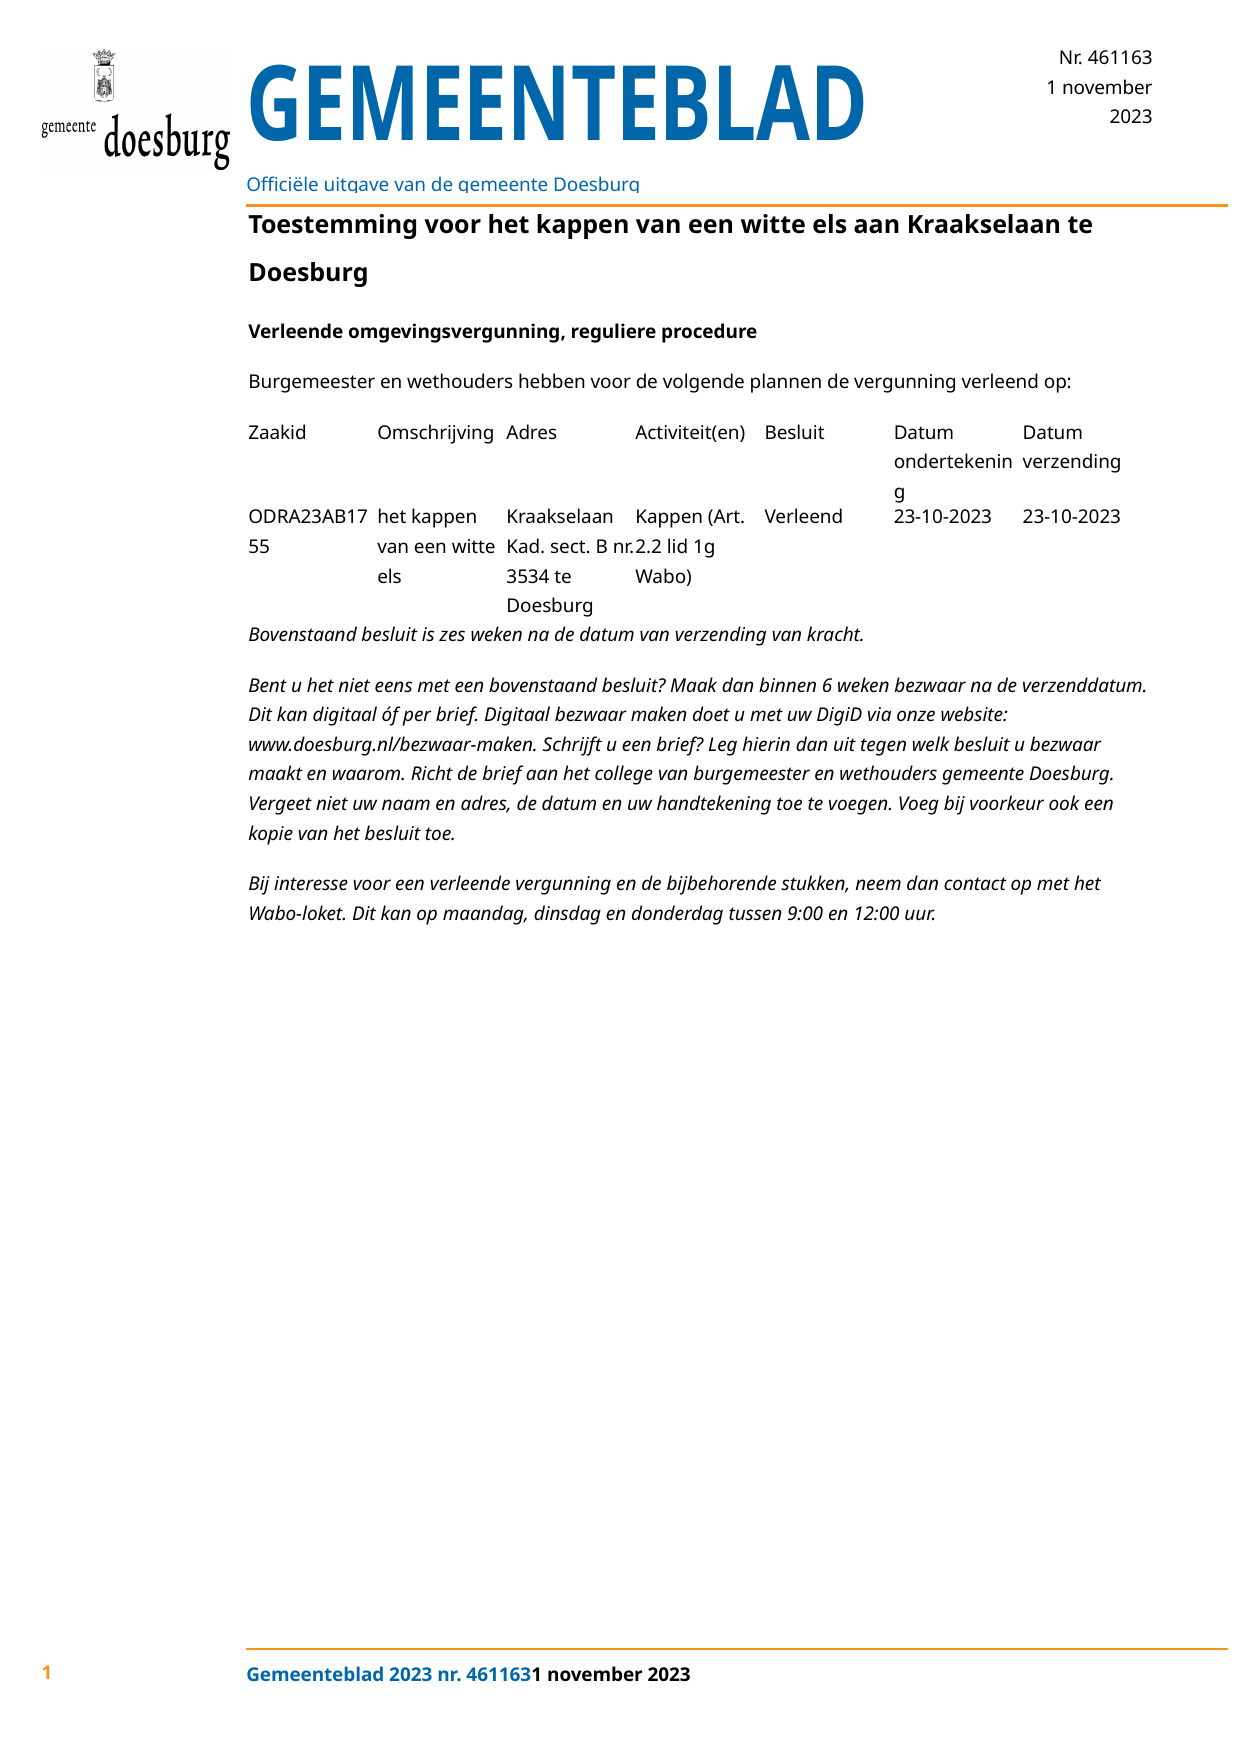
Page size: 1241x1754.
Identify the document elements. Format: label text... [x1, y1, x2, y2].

table_cell Kappen (Art. 2.2 lid 1g Wabo) [635, 504, 764, 618]
text Burgemeester en wethouders hebben voor de volgende plannen de vergunning verleend op: [248, 368, 1152, 394]
table_header Datum ondertekening [894, 419, 1022, 504]
table_cell 23-10-2023 [1023, 504, 1152, 618]
table_header Adres [506, 419, 635, 504]
table_cell het kappen van een witte els [377, 504, 506, 618]
table_header Omschrijving [377, 419, 506, 504]
picture [41, 47, 231, 172]
table_header Datum verzending [1023, 419, 1152, 504]
text Bovenstaand besluit is zes weken na de datum van verzending van kracht. [248, 621, 1152, 647]
text Verleende omgevingsvergunning, reguliere procedure [248, 318, 1152, 344]
table_header Besluit [764, 419, 893, 504]
table_cell 23-10-2023 [894, 504, 1022, 618]
text Toestemming voor het kappen van een witte els aan Kraakselaan te Doesburg [248, 207, 1152, 288]
text Bij interesse voor een verleende vergunning en de bijbehorende stukken, neem dan contact op met het Wabo-loket. Dit kan op maandag, dinsdag en donderdag tussen 9:00 en 12:00 uur. [248, 870, 1152, 926]
text Bent u het niet eens met een bovenstaand besluit? Maak dan binnen 6 weken bezwaar na de verzenddatum. Dit kan digitaal óf per brief. Digitaal bezwaar maken doet u met uw DigiD via onze website: www.doesburg.nl/bezwaar-maken. Schrijft u een brief? Leg hierin dan uit tegen welk besluit u bezwaar maakt en waarom. Richt de brief aan het college van burgemeester en wethouders gemeente Doesburg. Vergeet niet uw naam en adres, de datum en uw handtekening toe te voegen. Voeg bij voorkeur ook een kopie van het besluit toe. [248, 672, 1152, 846]
table_cell ODRA23AB1755 [248, 504, 377, 618]
table_header Activiteit(en) [635, 419, 764, 504]
table_cell Kraakselaan Kad. sect. B nr. 3534 te Doesburg [506, 504, 635, 618]
table_header Zaakid [248, 419, 377, 504]
table_cell Verleend [764, 504, 893, 618]
